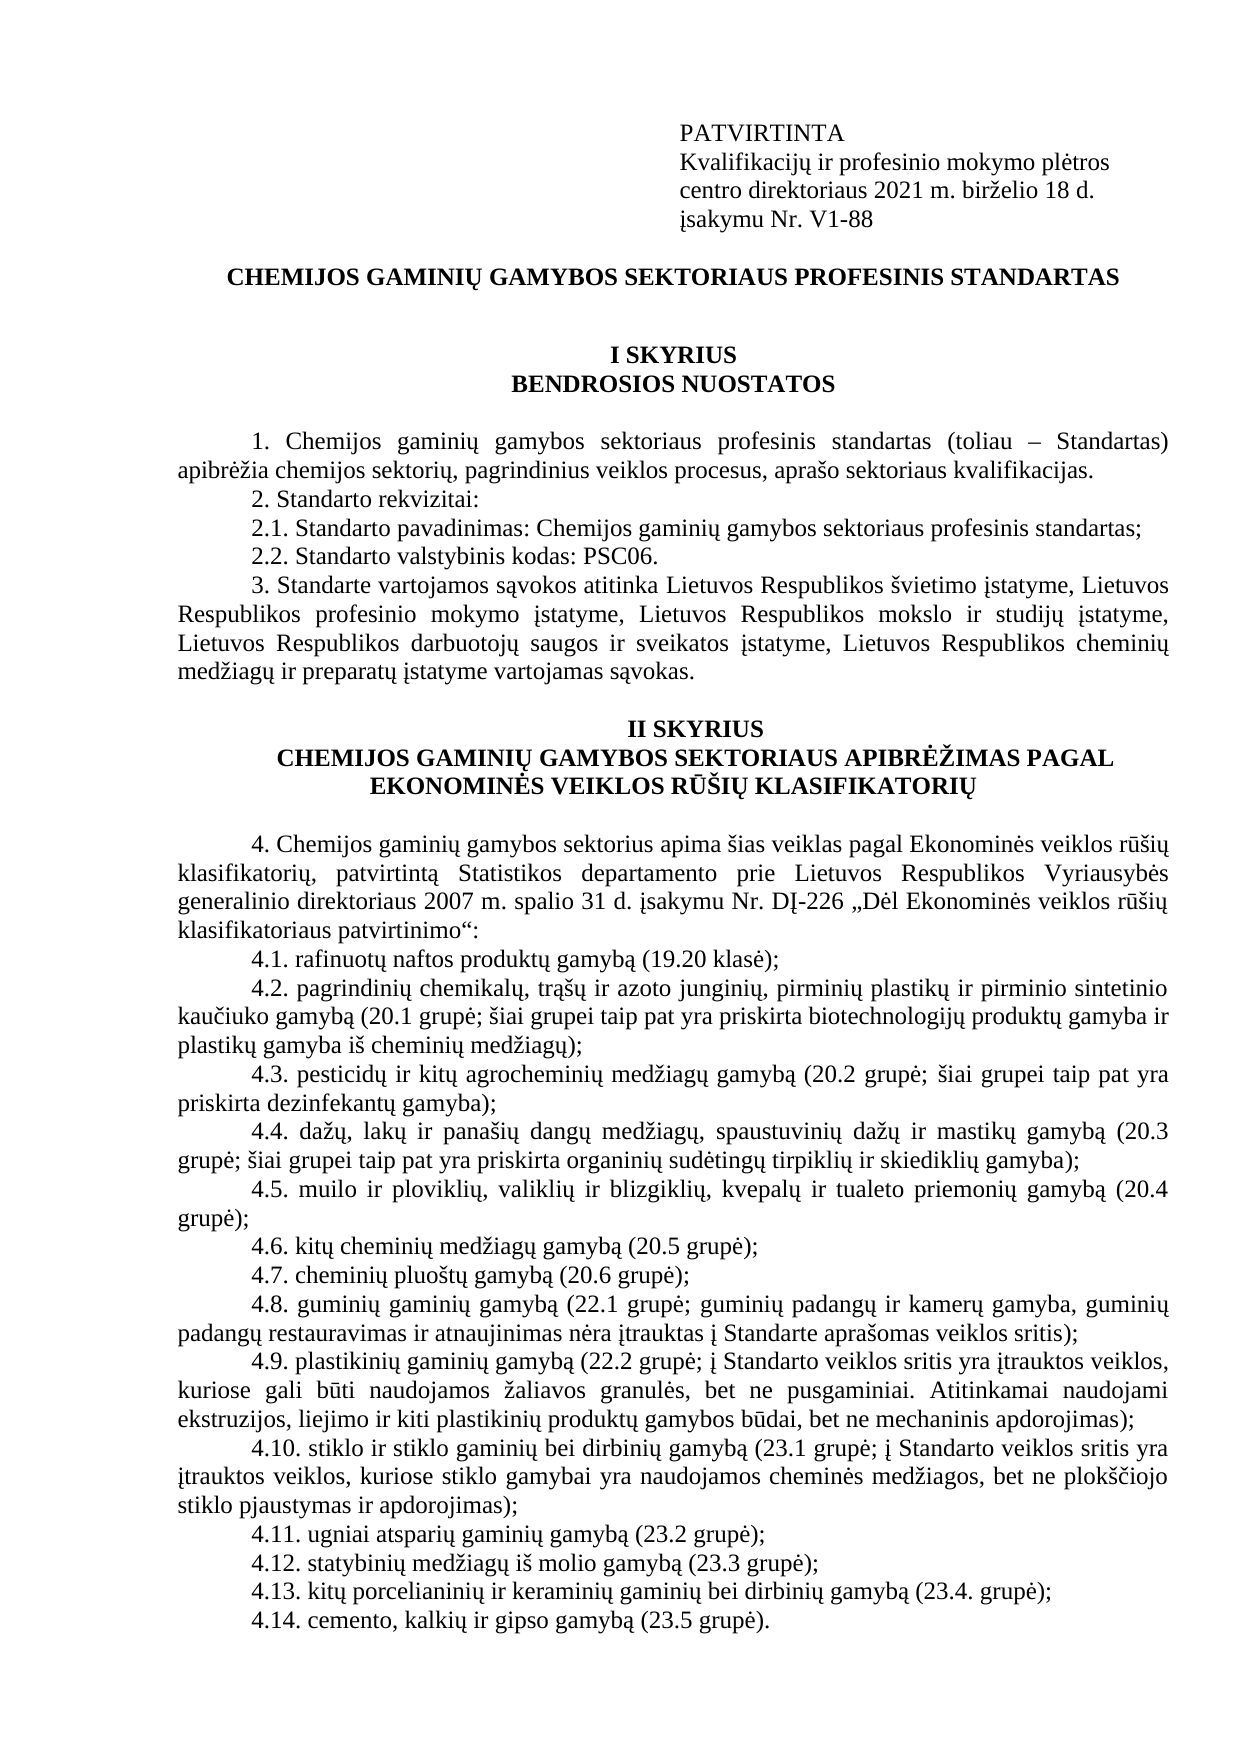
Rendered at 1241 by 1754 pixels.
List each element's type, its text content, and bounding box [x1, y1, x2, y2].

text 2. Standarto rekvizitai: [177, 484, 1169, 513]
text CHEMIJOS GAMINIŲ GAMYBOS SEKTORIAUS PROFESINIS STANDARTAS [177, 262, 1169, 291]
text 4.13. kitų porcelianinių ir keraminių gaminių bei dirbinių gamybą (23.4. grupė); [177, 1576, 1169, 1605]
text 4.5. muilo ir ploviklių, valiklių ir blizgiklių, kvepalų ir tualeto priemonių gamybą (20.4 grupė); [177, 1174, 1169, 1231]
text I SKYRIUS [177, 340, 1169, 369]
text 4.6. kitų cheminių medžiagų gamybą (20.5 grupė); [177, 1231, 1169, 1260]
text 1. Chemijos gaminių gamybos sektoriaus profesinis standartas (toliau – Standartas) apibrėžia chemijos sektorių, pagrindinius veiklos procesus, aprašo sektoriaus kvalifikacijas. [177, 426, 1169, 484]
text BENDROSIOS NUOSTATOS [177, 369, 1169, 398]
text 4.8. guminių gaminių gamybą (22.1 grupė; guminių padangų ir kamerų gamyba, guminių padangų restauravimas ir atnaujinimas nėra įtrauktas į Standarte aprašomas veiklos sritis); [177, 1289, 1169, 1346]
text 4.3. pesticidų ir kitų agrocheminių medžiagų gamybą (20.2 grupė; šiai grupei taip pat yra priskirta dezinfekantų gamyba); [177, 1059, 1169, 1116]
text PATVIRTINTA [679, 118, 1169, 147]
text 3. Standarte vartojamos sąvokos atitinka Lietuvos Respublikos švietimo įstatyme, Lietuvos Respublikos profesinio mokymo įstatyme, Lietuvos Respublikos mokslo ir studijų įstatyme, Lietuvos Respublikos darbuotojų saugos ir sveikatos įstatyme, Lietuvos Respublikos cheminių medžiagų ir preparatų įstatyme vartojamas sąvokas. [177, 570, 1169, 685]
text 2.1. Standarto pavadinimas: Chemijos gaminių gamybos sektoriaus profesinis standartas; [177, 513, 1169, 541]
text 4.14. cemento, kalkių ir gipso gamybą (23.5 grupė). [177, 1605, 1169, 1634]
text 4.10. stiklo ir stiklo gaminių bei dirbinių gamybą (23.1 grupė; į Standarto veiklos sritis yra įtrauktos veiklos, kuriose stiklo gamybai yra naudojamos cheminės medžiagos, bet ne plokščiojo stiklo pjaustymas ir apdorojimas); [177, 1433, 1169, 1519]
text II SKYRIUS [177, 714, 1169, 743]
text Kvalifikacijų ir profesinio mokymo plėtros [679, 147, 1169, 176]
text 4.7. cheminių pluoštų gamybą (20.6 grupė); [177, 1260, 1169, 1289]
text 4.11. ugniai atsparių gaminių gamybą (23.2 grupė); [177, 1519, 1169, 1548]
text 4.1. rafinuotų naftos produktų gamybą (19.20 klasė); [177, 944, 1169, 973]
text 4.12. statybinių medžiagų iš molio gamybą (23.3 grupė); [177, 1548, 1169, 1576]
text įsakymu Nr. V1-88 [679, 204, 1169, 233]
text 4.4. dažų, lakų ir panašių dangų medžiagų, spaustuvinių dažų ir mastikų gamybą (20.3 grupė; šiai grupei taip pat yra priskirta organinių sudėtingų tirpiklių ir skiediklių gamyba); [177, 1116, 1169, 1174]
text 2.2. Standarto valstybinis kodas: PSC06. [177, 541, 1169, 570]
text 4. Chemijos gaminių gamybos sektorius apima šias veiklas pagal Ekonominės veiklos rūšių klasifikatorių, patvirtintą Statistikos departamento prie Lietuvos Respublikos Vyriausybės generalinio direktoriaus 2007 m. spalio 31 d. įsakymu Nr. DĮ-226 „Dėl Ekonominės veiklos rūšių klasifikatoriaus patvirtinimo“: [177, 829, 1169, 944]
text 4.9. plastikinių gaminių gamybą (22.2 grupė; į Standarto veiklos sritis yra įtrauktos veiklos, kuriose gali būti naudojamos žaliavos granulės, bet ne pusgaminiai. Atitinkamai naudojami ekstruzijos, liejimo ir kiti plastikinių produktų gamybos būdai, bet ne mechaninis apdorojimas); [177, 1346, 1169, 1433]
text centro direktoriaus 2021 m. birželio 18 d. [679, 176, 1169, 204]
text CHEMIJOS GAMINIŲ GAMYBOS SEKTORIAUS APIBRĖŽIMAS PAGAL EKONOMINĖS VEIKLOS RŪŠIŲ KLASIFIKATORIŲ [177, 743, 1169, 800]
text 4.2. pagrindinių chemikalų, trąšų ir azoto junginių, pirminių plastikų ir pirminio sintetinio kaučiuko gamybą (20.1 grupė; šiai grupei taip pat yra priskirta biotechnologijų produktų gamyba ir plastikų gamyba iš cheminių medžiagų); [177, 973, 1169, 1059]
